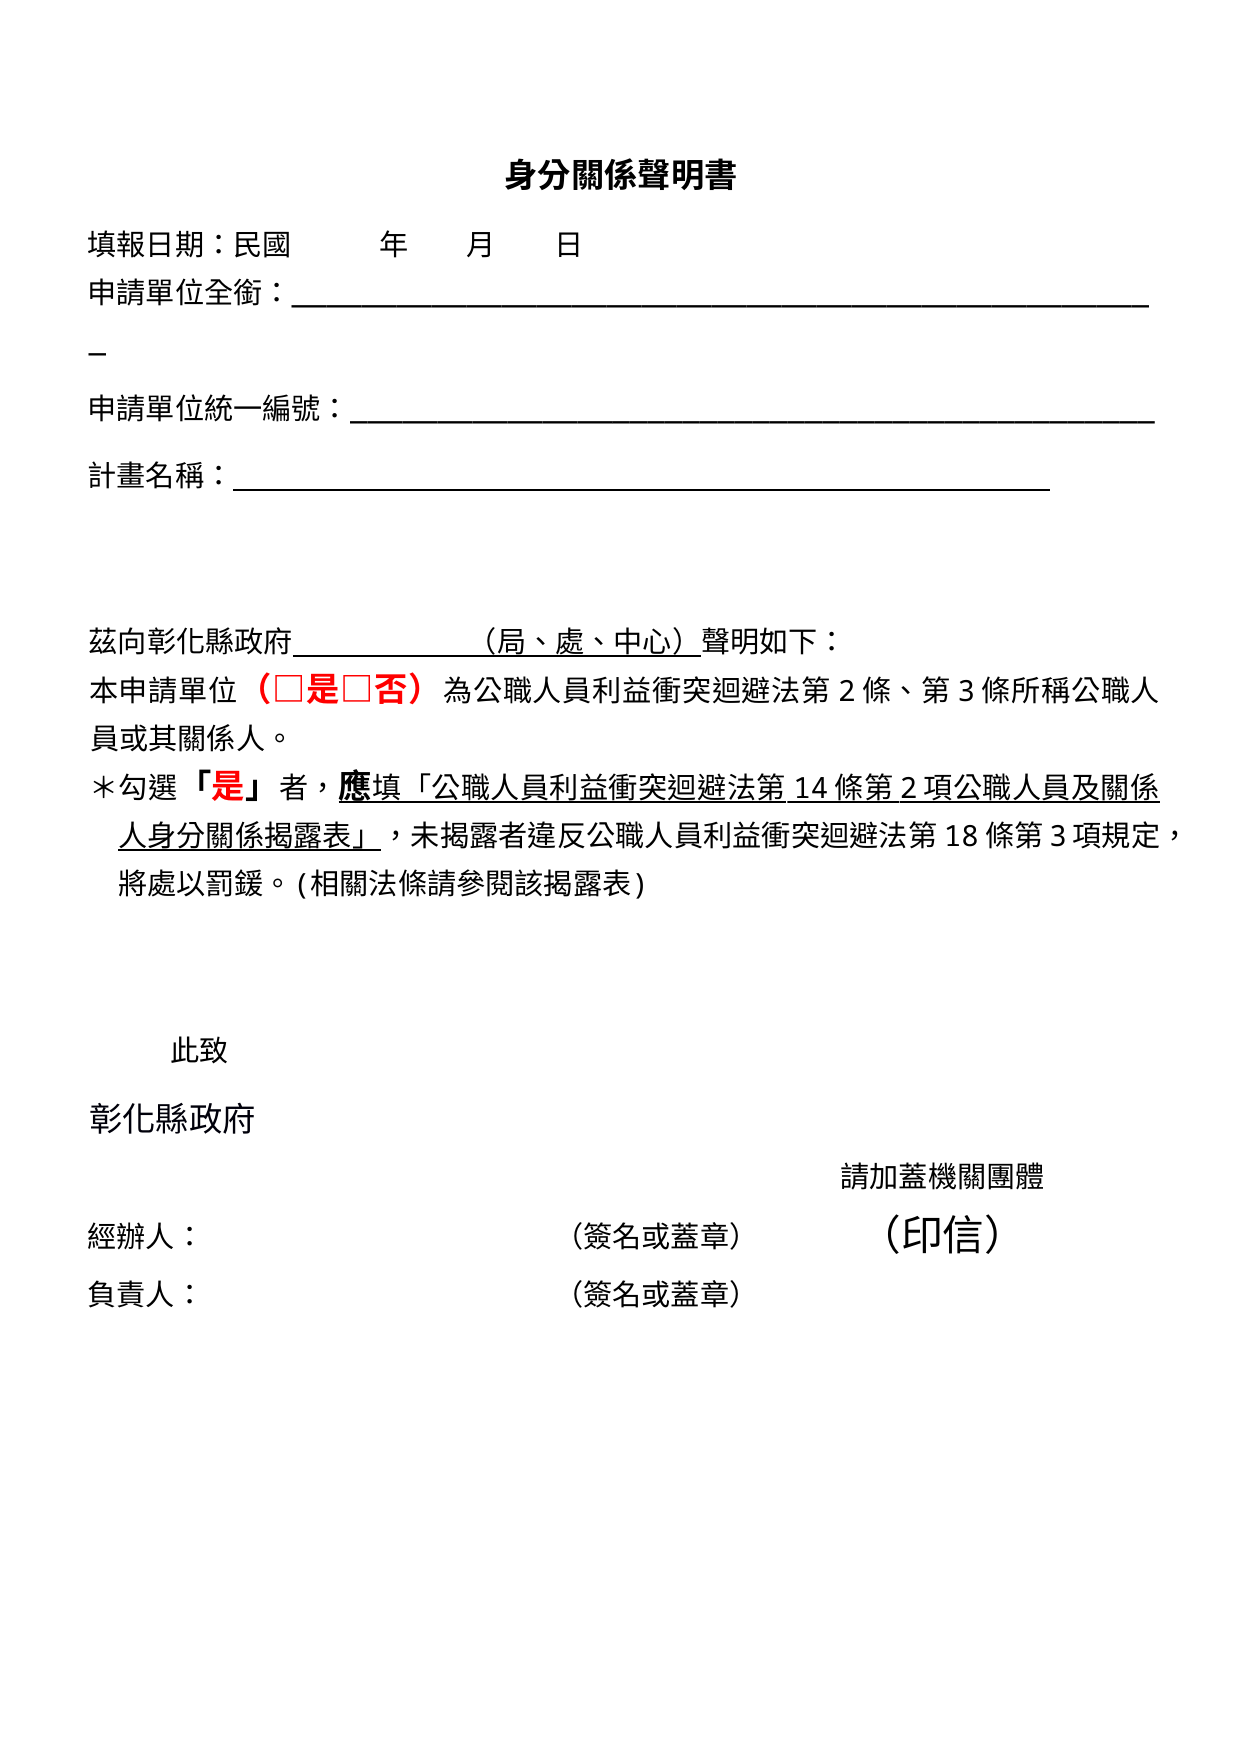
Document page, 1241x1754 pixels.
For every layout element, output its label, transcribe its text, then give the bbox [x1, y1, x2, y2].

text 經辦人： （簽名或蓋章） [87, 1201, 823, 1259]
text [1056, 1259, 1160, 1317]
text 負責人： （簽名或蓋章） [87, 1259, 823, 1317]
text [1056, 1201, 1160, 1259]
text 茲向彰化縣政府 （局、處、中心）聲明如下： [88, 614, 1160, 662]
table_header 請加蓋機關團體 （印信） [823, 1154, 1056, 1418]
text 申請單位統一編號：______________________________________________ [87, 381, 1160, 429]
text 填報日期：民國 年 月 日 [87, 217, 1160, 264]
text 此致 [170, 1023, 1160, 1071]
text 彰化縣政府 [89, 1093, 1160, 1141]
text 申請單位全銜：__________________________________________________ [87, 266, 1160, 361]
subtitle 身分關係聲明書 [88, 148, 1153, 197]
text 本申請單位（□是□否）為公職人員利益衝突迴避法第2條、第3條所稱公職人員或其關係人。 [89, 663, 1160, 759]
text 計畫名稱： 。 [87, 448, 1160, 496]
text ＊勾選「是」者，應填「公職人員利益衝突迴避法第14條第2項公職人員及關係人身分關係揭露表」，未揭露者違反公職人員利益衝突迴避法第18條第3項規定，將處以罰鍰。(相關法條請參閱該揭露表) [89, 760, 1160, 904]
